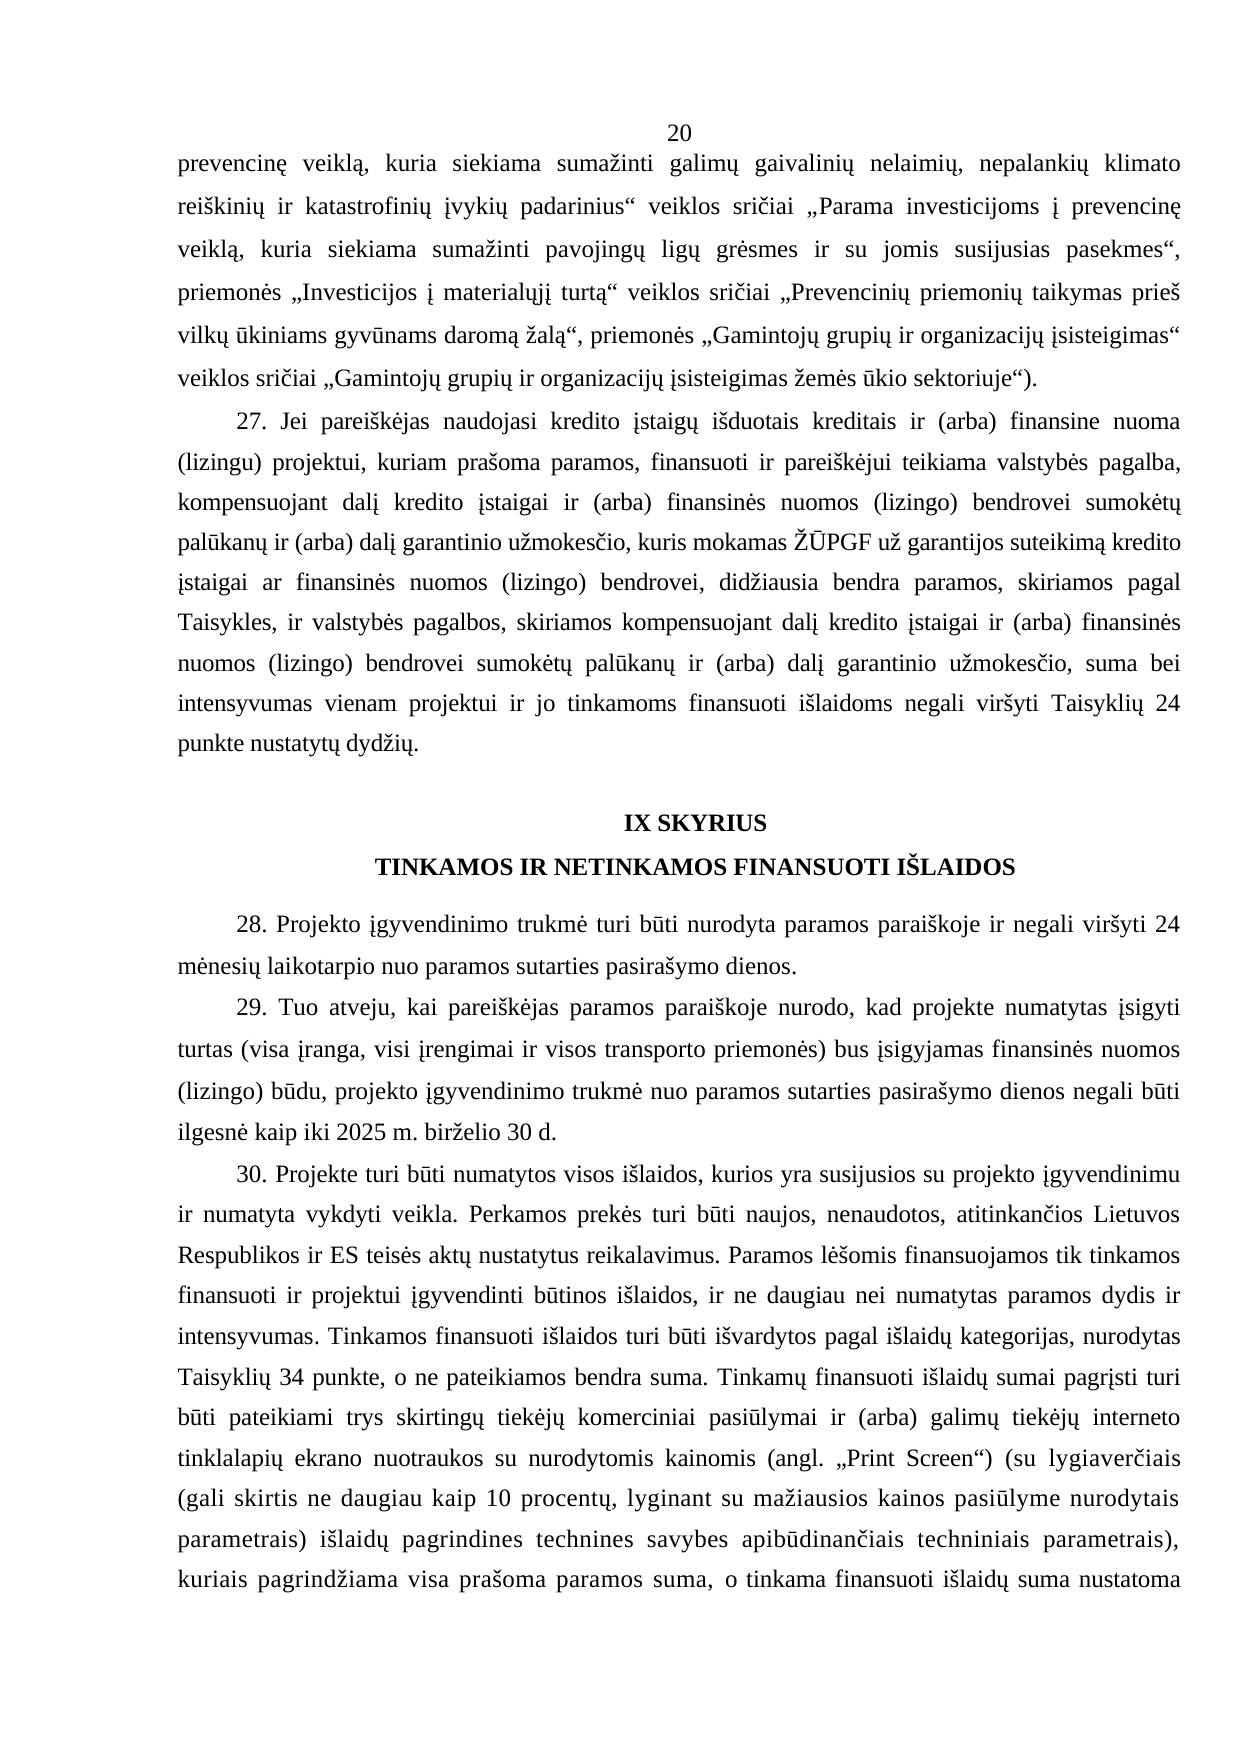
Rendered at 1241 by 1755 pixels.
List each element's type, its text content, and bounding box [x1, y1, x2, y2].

text 27. Jei pareiškėjas naudojasi kredito įstaigų išduotais kreditais ir (arba) finansine nuoma (lizingu) projektui, kuriam prašoma paramos, finansuoti ir pareiškėjui teikiama valstybės pagalba, kompensuojant dalį kredito įstaigai ir (arba) finansinės nuomos (lizingo) bendrovei sumokėtų palūkanų ir (arba) dalį garantinio užmokesčio, kuris mokamas ŽŪPGF už garantijos suteikimą kredito įstaigai ar finansinės nuomos (lizingo) bendrovei, didžiausia bendra paramos, skiriamos pagal Taisykles, ir valstybės pagalbos, skiriamos kompensuojant dalį kredito įstaigai ir (arba) finansinės nuomos (lizingo) bendrovei sumokėtų palūkanų ir (arba) dalį garantinio užmokesčio, suma bei intensyvumas vienam projektui ir jo tinkamoms finansuoti išlaidoms negali viršyti Taisyklių 24 punkte nustatytų dydžių. [177, 406, 1181, 757]
text IX SKYRIUS [177, 808, 1181, 837]
text prevencinę veiklą, kuria siekiama sumažinti galimų gaivalinių nelaimių, nepalankių klimato reiškinių ir katastrofinių įvykių padarinius“ veiklos sričiai „Parama investicijoms į prevencinę veiklą, kuria siekiama sumažinti pavojingų ligų grėsmes ir su jomis susijusias pasekmes“, priemonės „Investicijos į materialųjį turtą“ veiklos sričiai „Prevencinių priemonių taikymas prieš vilkų ūkiniams gyvūnams daromą žalą“, priemonės „Gamintojų grupių ir organizacijų įsisteigimas“ veiklos sričiai „Gamintojų grupių ir organizacijų įsisteigimas žemės ūkio sektoriuje“). [177, 148, 1181, 392]
text TINKAMOS IR NETINKAMOS FINANSUOTI IŠLAIDOS [177, 852, 1181, 880]
text 28. Projekto įgyvendinimo trukmė turi būti nurodyta paramos paraiškoje ir negali viršyti 24 mėnesių laikotarpio nuo paramos sutarties pasirašymo dienos. [177, 909, 1181, 979]
text 29. Tuo atveju, kai pareiškėjas paramos paraiškoje nurodo, kad projekte numatytas įsigyti turtas (visa įranga, visi įrengimai ir visos transporto priemonės) bus įsigyjamas finansinės nuomos (lizingo) būdu, projekto įgyvendinimo trukmė nuo paramos sutarties pasirašymo dienos negali būti ilgesnė kaip iki 2025 m. birželio 30 d. [177, 992, 1181, 1146]
text 30. Projekte turi būti numatytos visos išlaidos, kurios yra susijusios su projekto įgyvendinimu ir numatyta vykdyti veikla. Perkamos prekės turi būti naujos, nenaudotos, atitinkančios Lietuvos Respublikos ir ES teisės aktų nustatytus reikalavimus. Paramos lėšomis finansuojamos tik tinkamos finansuoti ir projektui įgyvendinti būtinos išlaidos, ir ne daugiau nei numatytas paramos dydis ir intensyvumas. Tinkamos finansuoti išlaidos turi būti išvardytos pagal išlaidų kategorijas, nurodytas Taisyklių 34 punkte, o ne pateikiamos bendra suma. Tinkamų finansuoti išlaidų sumai pagrįsti turi būti pateikiami trys skirtingų tiekėjų komerciniai pasiūlymai ir (arba) galimų tiekėjų interneto tinklalapių ekrano nuotraukos su nurodytomis kainomis (angl. „Print Screen“) (su lygiaverčiais (gali skirtis ne daugiau kaip 10 procentų, lyginant su mažiausios kainos pasiūlyme nurodytais parametrais) išlaidų pagrindines technines savybes apibūdinančiais techniniais parametrais), kuriais pagrindžiama visa prašoma paramos suma, o tinkama finansuoti išlaidų suma nustatoma [177, 1159, 1181, 1593]
